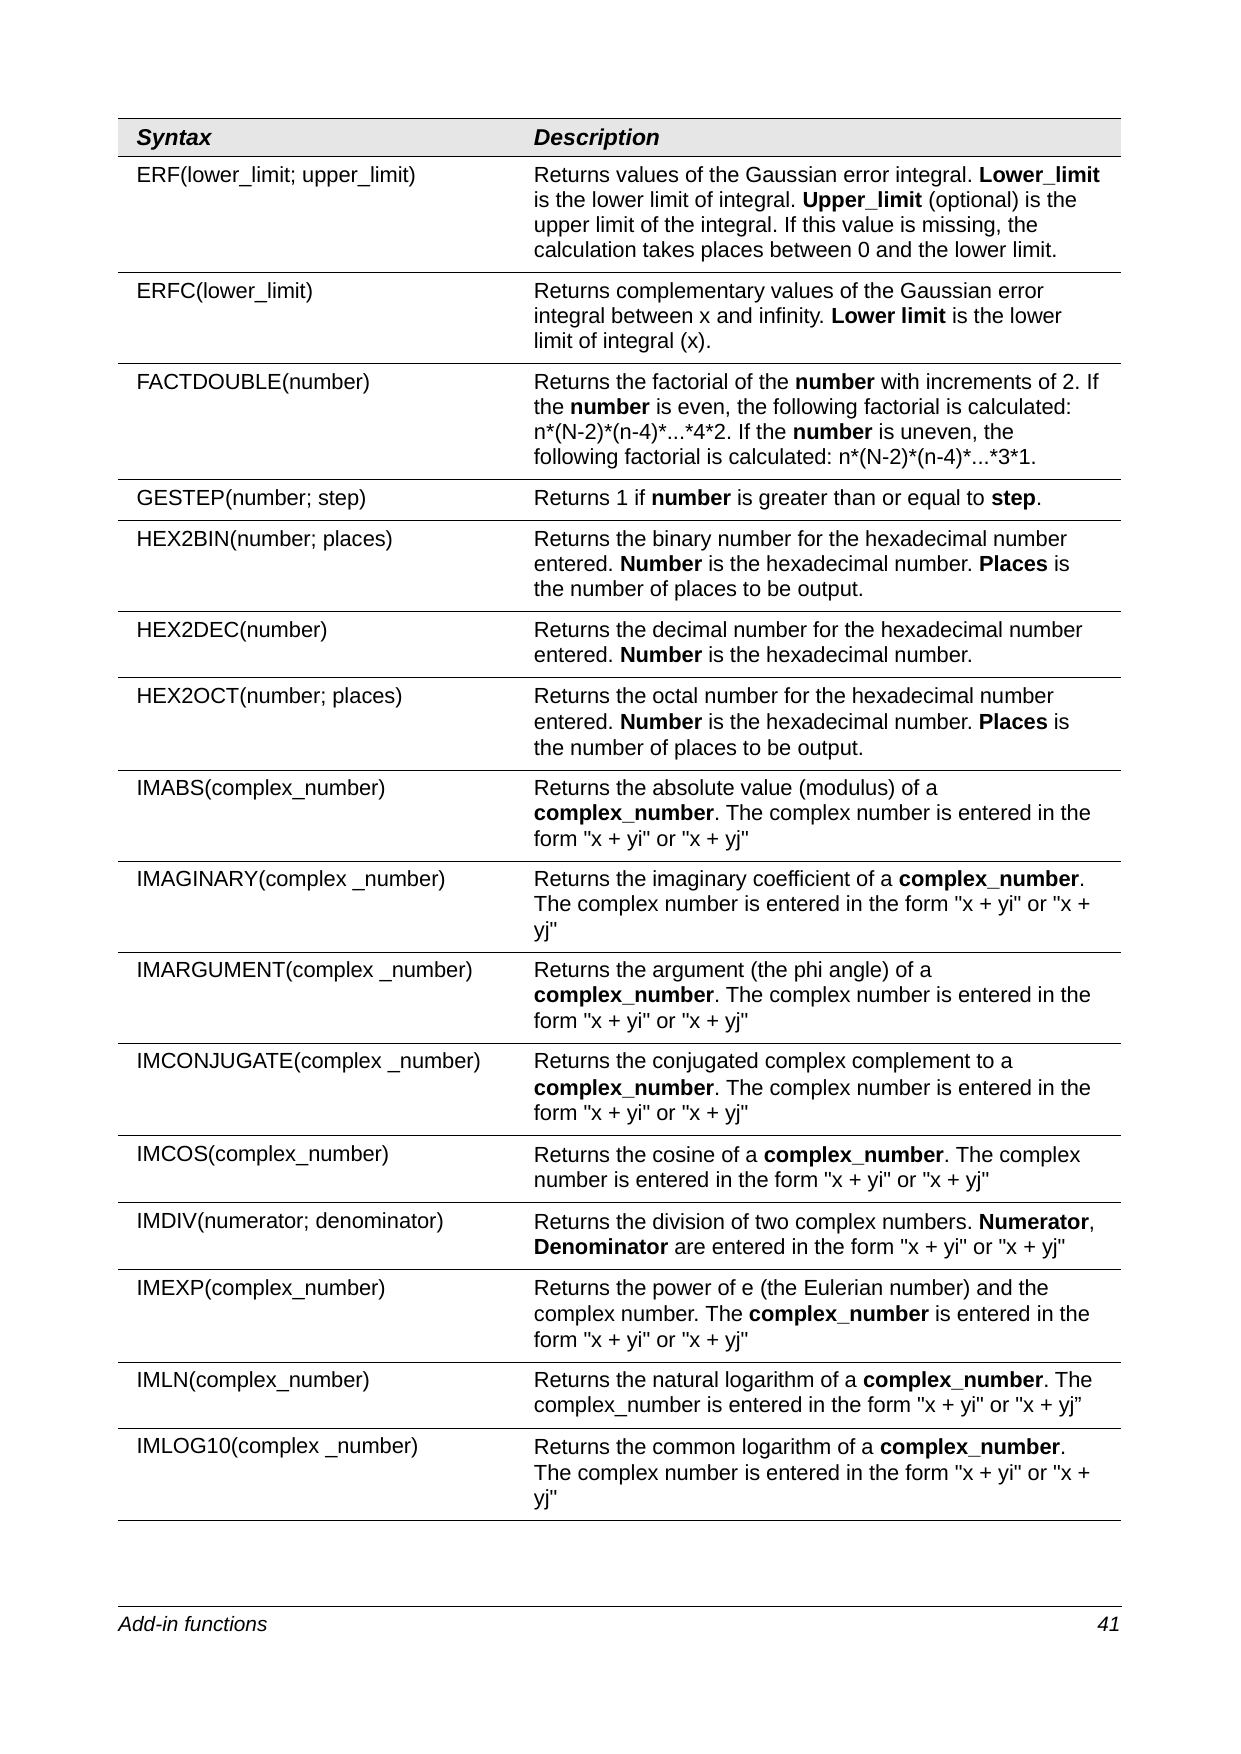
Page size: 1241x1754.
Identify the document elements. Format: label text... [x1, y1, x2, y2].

table_cell IMABS(complex_number) [118, 771, 516, 861]
table_cell FACTDOUBLE(number) [118, 364, 516, 479]
table_cell HEX2BIN(number; places) [118, 521, 516, 611]
table_cell IMARGUMENT(complex _number) [118, 953, 516, 1043]
table_cell IMCOS(complex_number) [118, 1136, 516, 1202]
table_header Syntax [118, 119, 516, 156]
table_cell ERFC(lower_limit) [118, 273, 516, 363]
table_cell Returns complementary values of the Gaussian error integral between x and infinity. Lower limit is the lower limit of integral (x). [516, 273, 1121, 363]
table_cell Returns the binary number for the hexadecimal number entered. Number is the hexadecimal number. Places is the number of places to be output. [516, 521, 1121, 611]
table_cell Returns 1 if number is greater than or equal to step. [516, 480, 1121, 520]
table_cell Returns the common logarithm of a complex_number. The complex number is entered in the form "x + yi" or "x + yj" [516, 1429, 1121, 1520]
table_cell Returns the decimal number for the hexadecimal number entered. Number is the hexadecimal number. [516, 612, 1121, 677]
table_cell Returns the cosine of a complex_number. The complex number is entered in the form "x + yi" or "x + yj" [516, 1136, 1121, 1202]
table_cell Returns the division of two complex numbers. Numerator, Denominator are entered in the form "x + yi" or "x + yj" [516, 1203, 1121, 1269]
table_cell Returns the octal number for the hexadecimal number entered. Number is the hexadecimal number. Places is the number of places to be output. [516, 678, 1121, 769]
table_cell HEX2OCT(number; places) [118, 678, 516, 769]
table_cell Returns values of the Gaussian error integral. Lower_limit is the lower limit of integral. Upper_limit (optional) is the upper limit of the integral. If this value is missing, the calculation takes places between 0 and the lower limit. [516, 157, 1121, 272]
table_cell IMEXP(complex_number) [118, 1270, 516, 1362]
table_cell IMLOG10(complex _number) [118, 1429, 516, 1520]
table_cell HEX2DEC(number) [118, 612, 516, 677]
table_cell Returns the power of e (the Eulerian number) and the complex number. The complex_number is entered in the form "x + yi" or "x + yj" [516, 1270, 1121, 1362]
table_cell Returns the imaginary coefficient of a complex_number. The complex number is entered in the form "x + yi" or "x + yj" [516, 862, 1121, 952]
table_cell Returns the conjugated complex complement to a complex_number. The complex number is entered in the form "x + yi" or "x + yj" [516, 1044, 1121, 1135]
table_cell Returns the argument (the phi angle) of a complex_number. The complex number is entered in the form "x + yi" or "x + yj" [516, 953, 1121, 1043]
table_header Description [516, 119, 1121, 156]
table_cell GESTEP(number; step) [118, 480, 516, 520]
table_cell ERF(lower_limit; upper_limit) [118, 157, 516, 272]
table_cell IMLN(complex_number) [118, 1363, 516, 1427]
table_cell Returns the natural logarithm of a complex_number. The complex_number is entered in the form "x + yi" or "x + yj” [516, 1363, 1121, 1427]
table_cell IMAGINARY(complex _number) [118, 862, 516, 952]
table_cell IMCONJUGATE(complex _number) [118, 1044, 516, 1135]
table_cell Returns the absolute value (modulus) of a complex_number. The complex number is entered in the form "x + yi" or "x + yj" [516, 771, 1121, 861]
table_cell Returns the factorial of the number with increments of 2. If the number is even, the following factorial is calculated: n*(N-2)*(n-4)*...*4*2. If the number is uneven, the following factorial is calculated: n*(N-2)*(n-4)*...*3*1. [516, 364, 1121, 479]
table_cell IMDIV(numerator; denominator) [118, 1203, 516, 1269]
